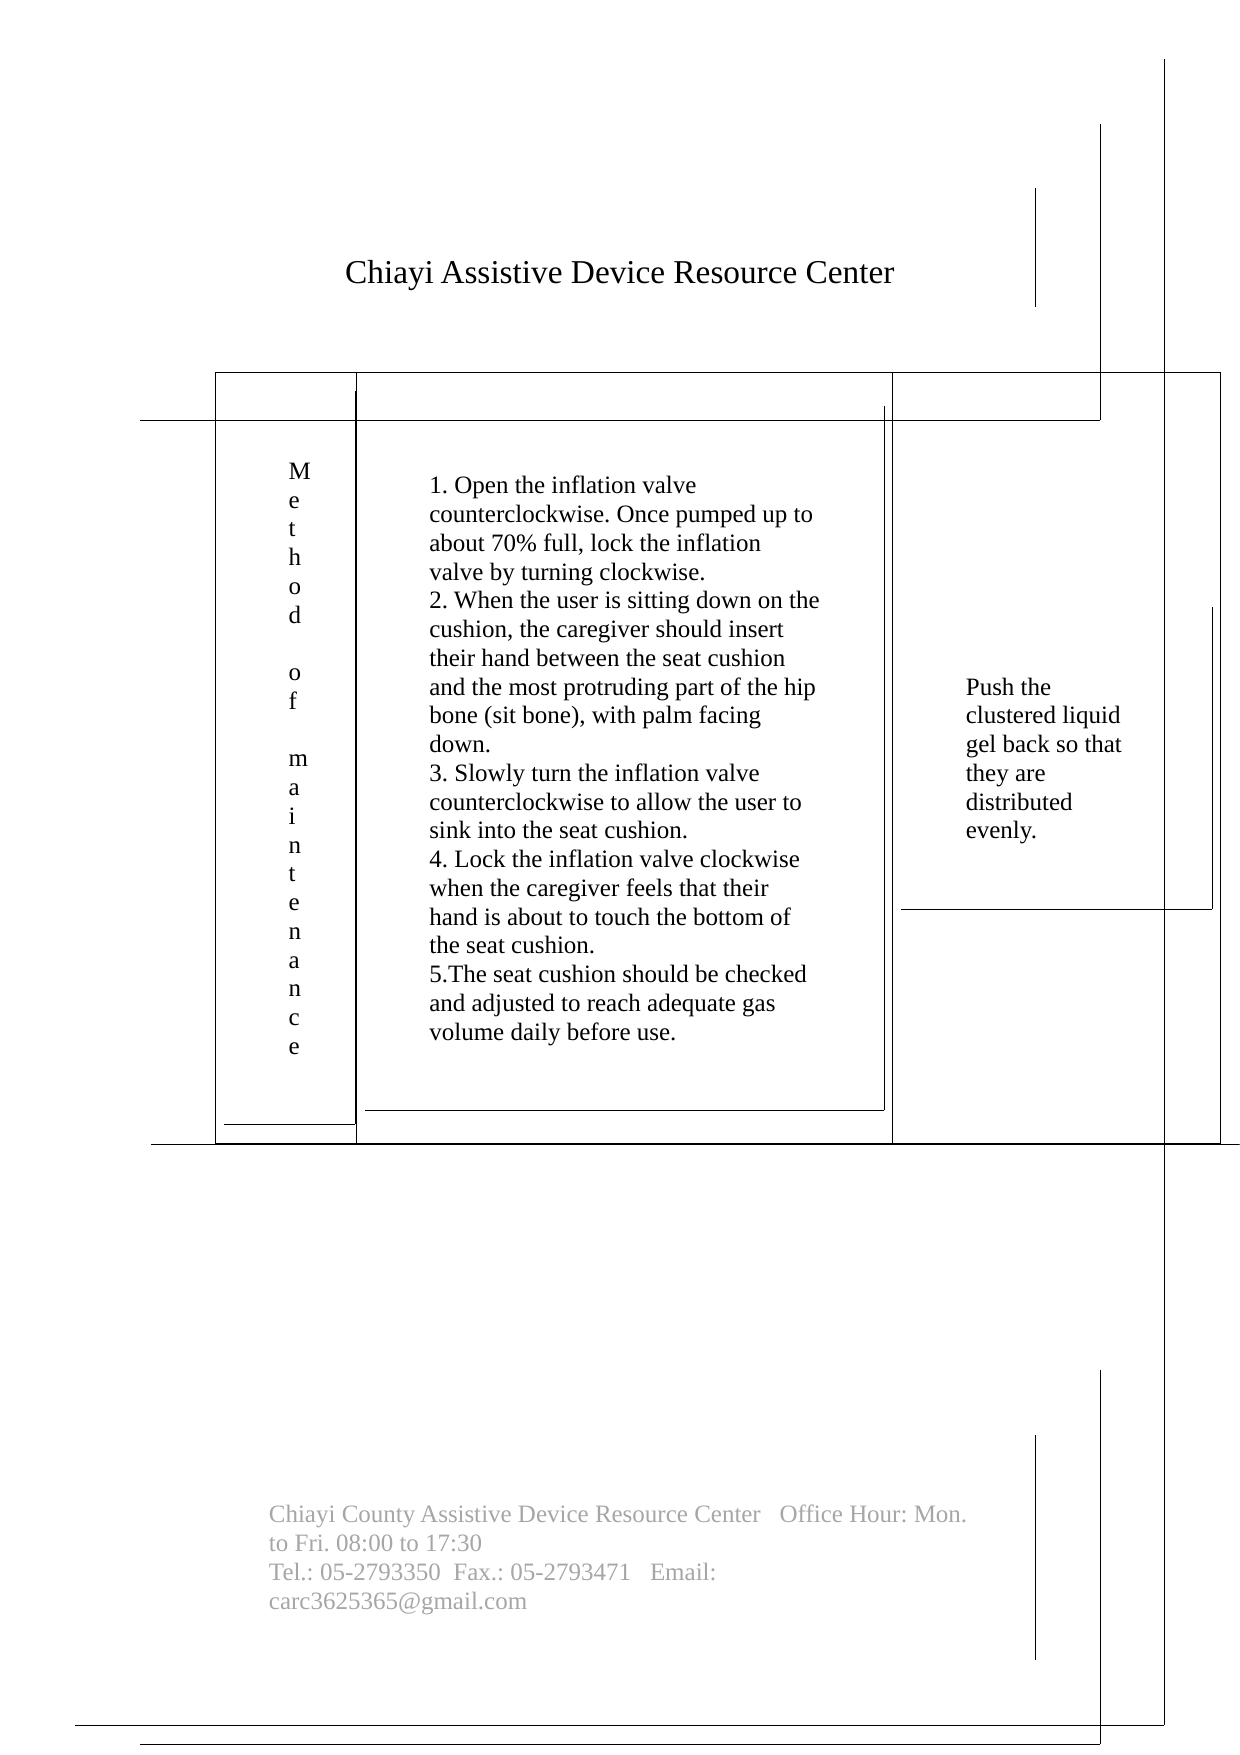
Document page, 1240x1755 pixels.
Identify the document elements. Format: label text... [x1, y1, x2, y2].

table_cell Push the clustered liquid gel back so that they are distributed evenly. [893, 373, 1164, 1143]
table_cell Method of maintenance [216, 373, 356, 1143]
table_cell 1. Open the inflation valve counterclockwise. Once pumped up to about 70% full, lock the inflation valve by turning clockwise. 2. When the user is sitting down on the cushion, the caregiver should insert their hand between the seat cushion and the most protruding part of the hip bone (sit bone), with palm facing down. 3. Slowly turn the inflation valve counterclockwise to allow the user to sink into the seat cushion. 4. Lock the inflation valve clockwise when the caregiver feels that their hand is about to touch the bottom of the seat cushion. 5.The seat cushion should be checked and adjusted to reach adequate gas volume daily before use. [357, 373, 892, 1143]
table_cell [1165, 373, 1220, 1143]
